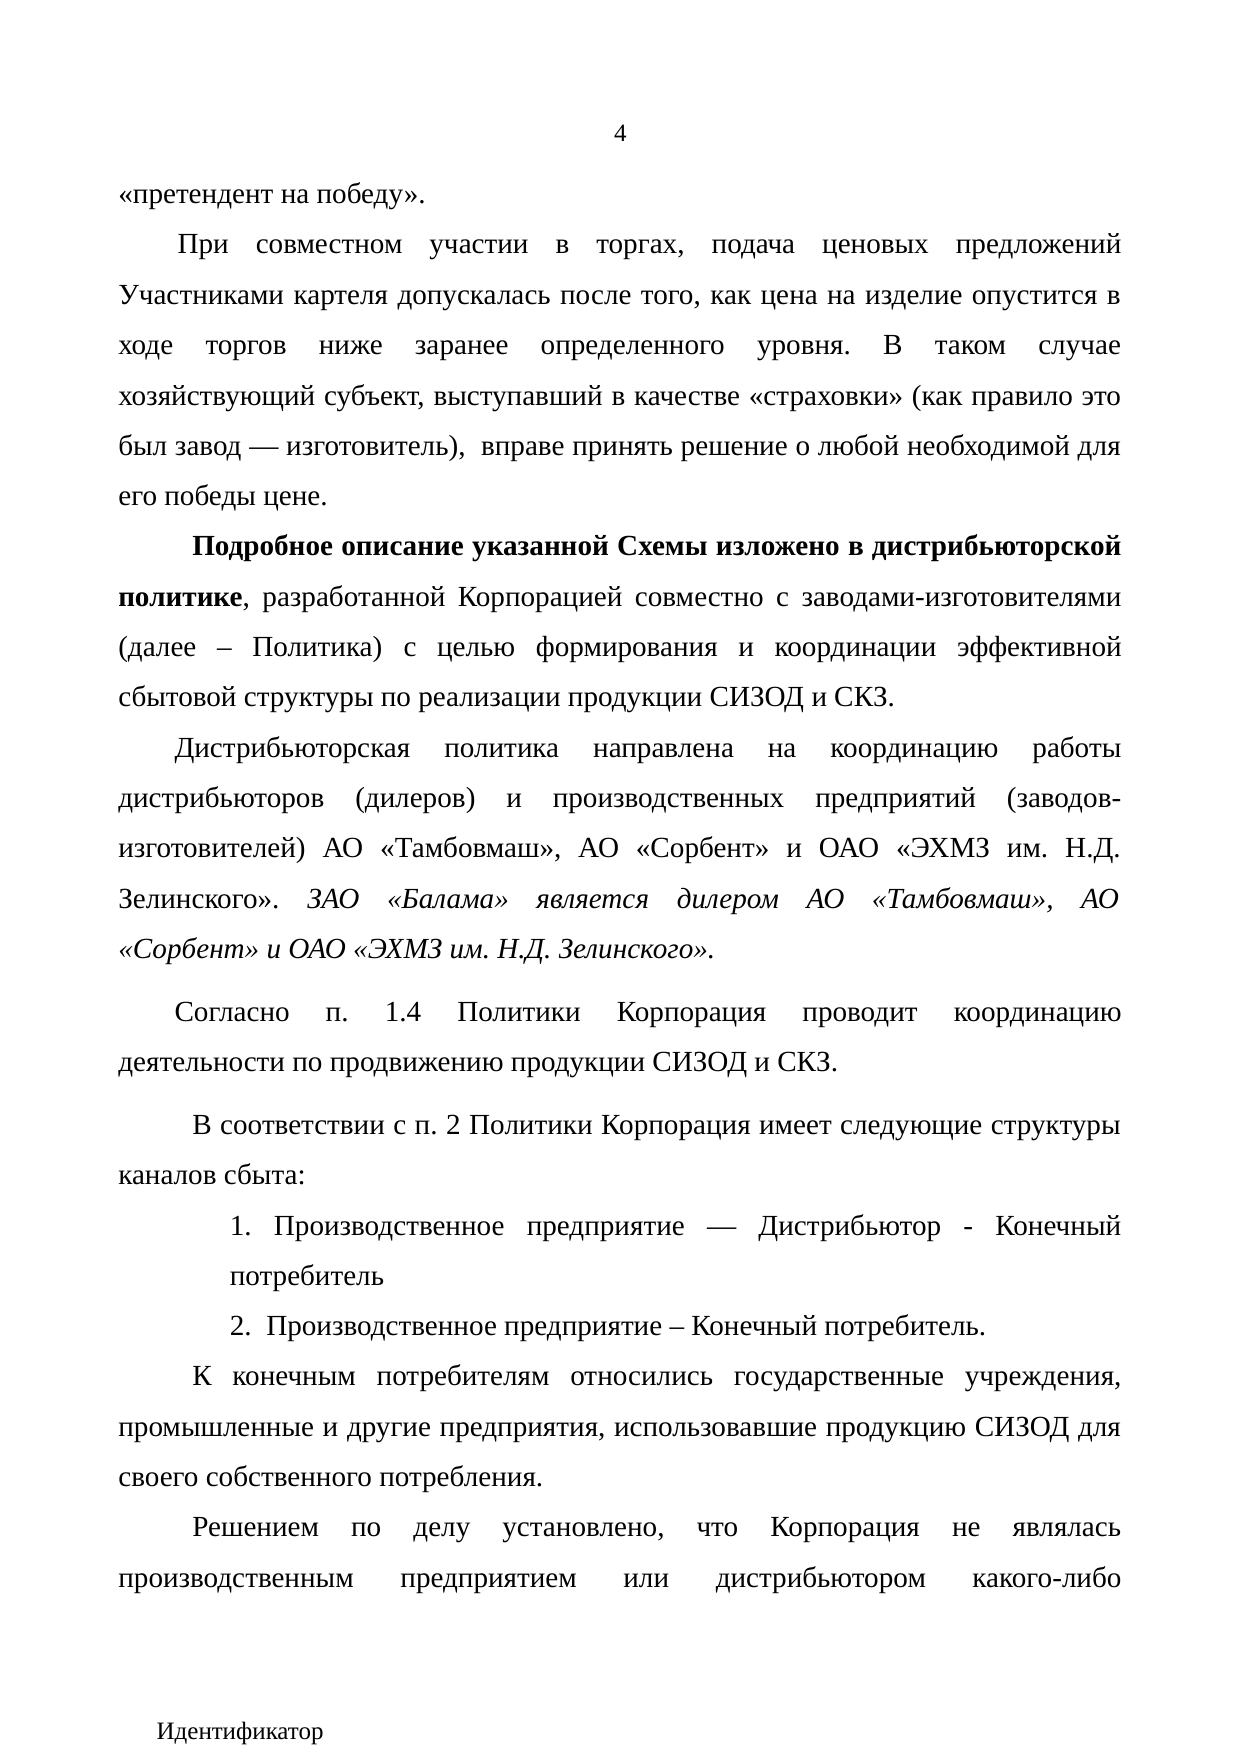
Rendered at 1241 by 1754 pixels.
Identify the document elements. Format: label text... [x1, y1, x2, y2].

text Дистрибьюторская политика направлена на координацию работы дистрибьюторов (дилеров) и производственных предприятий (заводов-изготовителей) АО «Тамбовмаш», АО «Сорбент» и ОАО «ЭХМЗ им. Н.Д. Зелинского». ЗАО «Балама» является дилером АО «Тамбовмаш», АО «Сорбент» и ОАО «ЭХМЗ им. Н.Д. Зелинского». [118, 730, 1122, 964]
text К конечным потребителям относились государственные учреждения, промышленные и другие предприятия, использовавшие продукцию СИЗОД для своего собственного потребления. [118, 1358, 1122, 1493]
text В соответствии с п. 2 Политики Корпорация имеет следующие структуры каналов сбыта: [118, 1107, 1122, 1191]
text 1. Производственное предприятие — Дистрибьютор - Конечный потребитель [229, 1208, 1122, 1291]
text Решением по делу установлено, что Корпорация не являлась производственным предприятием или дистрибьютором какого-либо [118, 1509, 1122, 1593]
text При совместном участии в торгах, подача ценовых предложений Участниками картеля допускалась после того, как цена на изделие опустится в ходе торгов ниже заранее определенного уровня. В таком случае хозяйствующий субъект, выступавший в качестве «страховки» (как правило это был завод — изготовитель), вправе принять решение о любой необходимой для его победы цене. [118, 227, 1122, 512]
text 2. Производственное предприятие – Конечный потребитель. [229, 1308, 1122, 1342]
text «претендент на победу». [118, 176, 1122, 210]
text Согласно п. 1.4 Политики Корпорация проводит координацию деятельности по продвижению продукции СИЗОД и СКЗ. [118, 994, 1122, 1078]
text Подробное описание указанной Схемы изложено в дистрибьюторской политике, разработанной Корпорацией совместно с заводами-изготовителями (далее – Политика) с целью формирования и координации эффективной сбытовой структуры по реализации продукции СИЗОД и СКЗ. [118, 528, 1122, 713]
